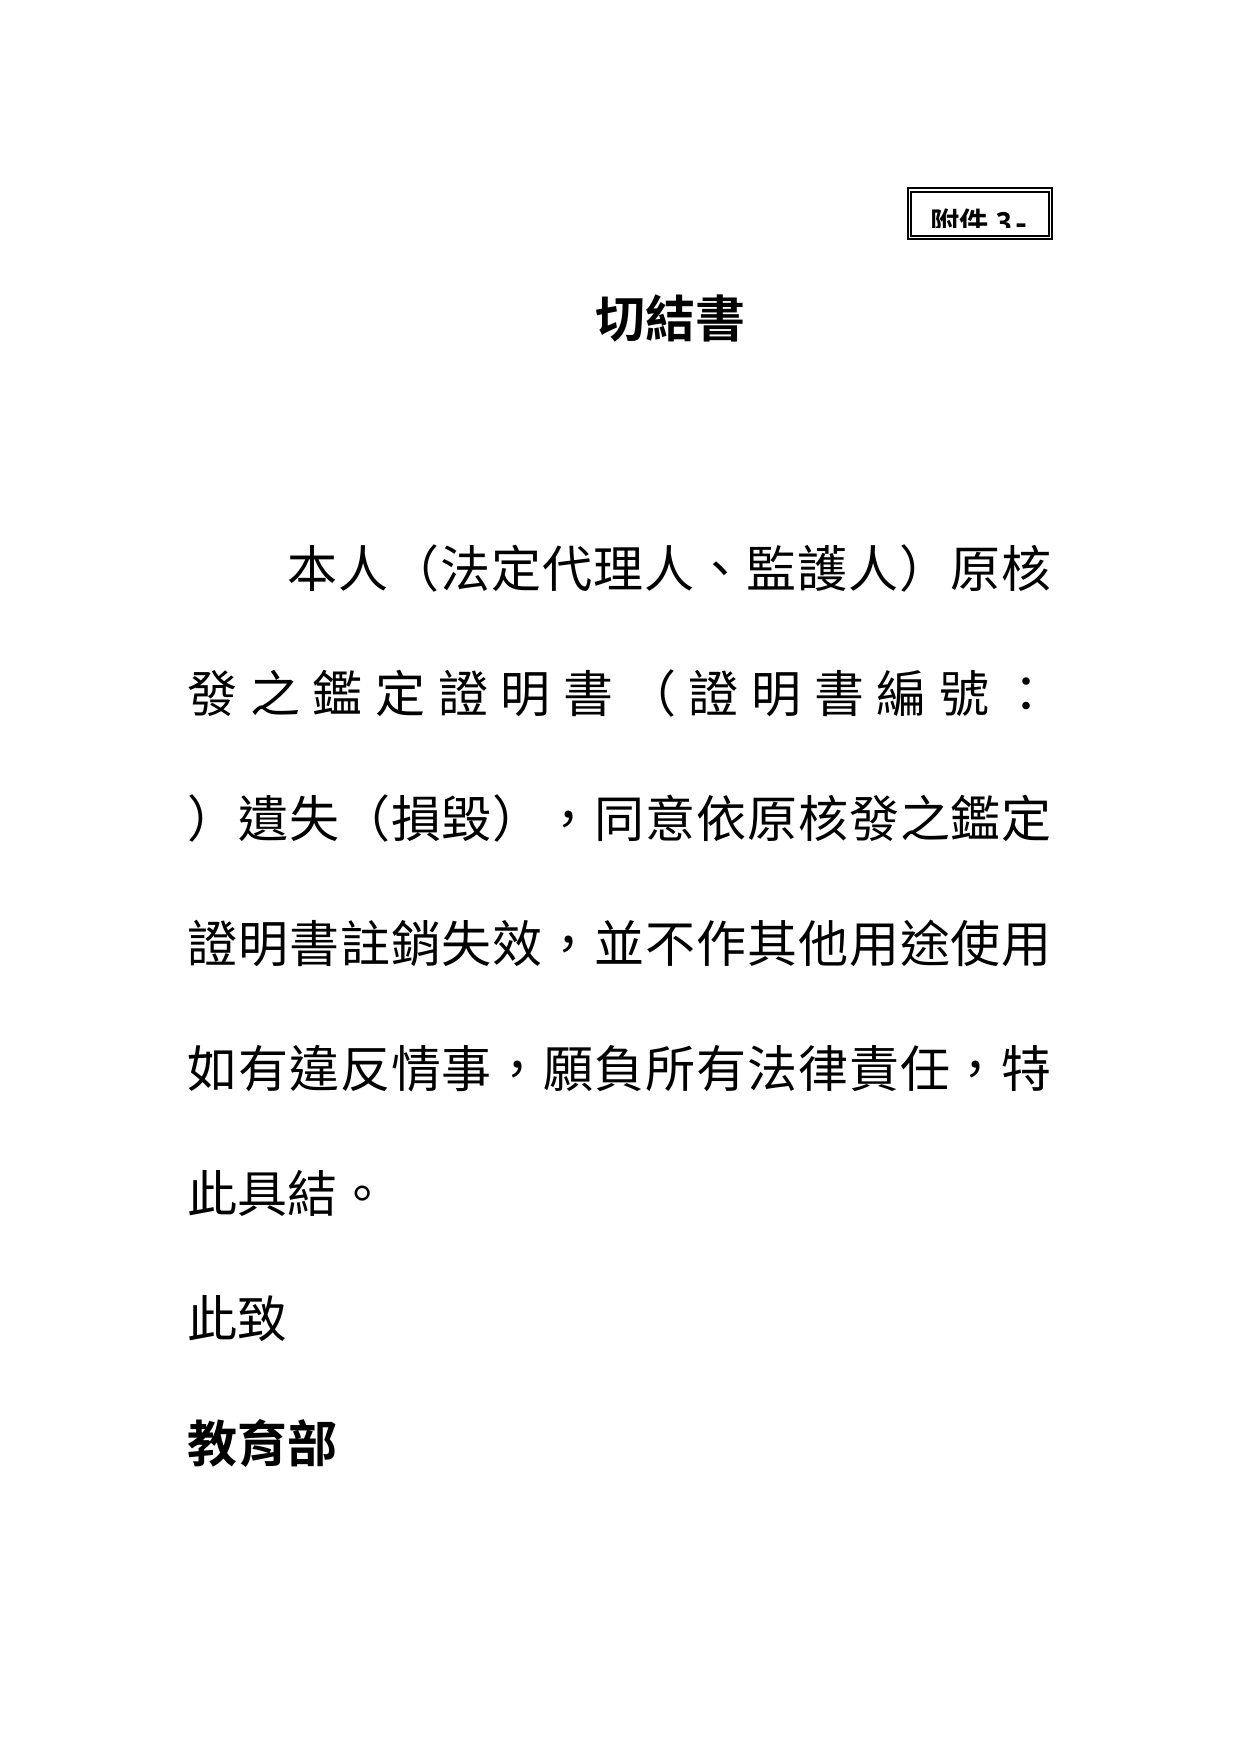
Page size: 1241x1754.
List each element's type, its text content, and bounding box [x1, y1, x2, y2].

text 切結書 [187, 243, 1053, 368]
text 此致 [187, 1243, 1053, 1368]
text 附件3-1 [927, 200, 1033, 227]
text 教育部 [187, 1368, 1053, 1493]
text 本人（法定代理人、監護人）原核發之鑑定證明書（證明書編號： ）遺失（損毀），同意依原核發之鑑定證明書註銷失效，並不作其他用途使用，如有違反情事，願負所有法律責任，特此具結。 [187, 493, 1053, 1243]
